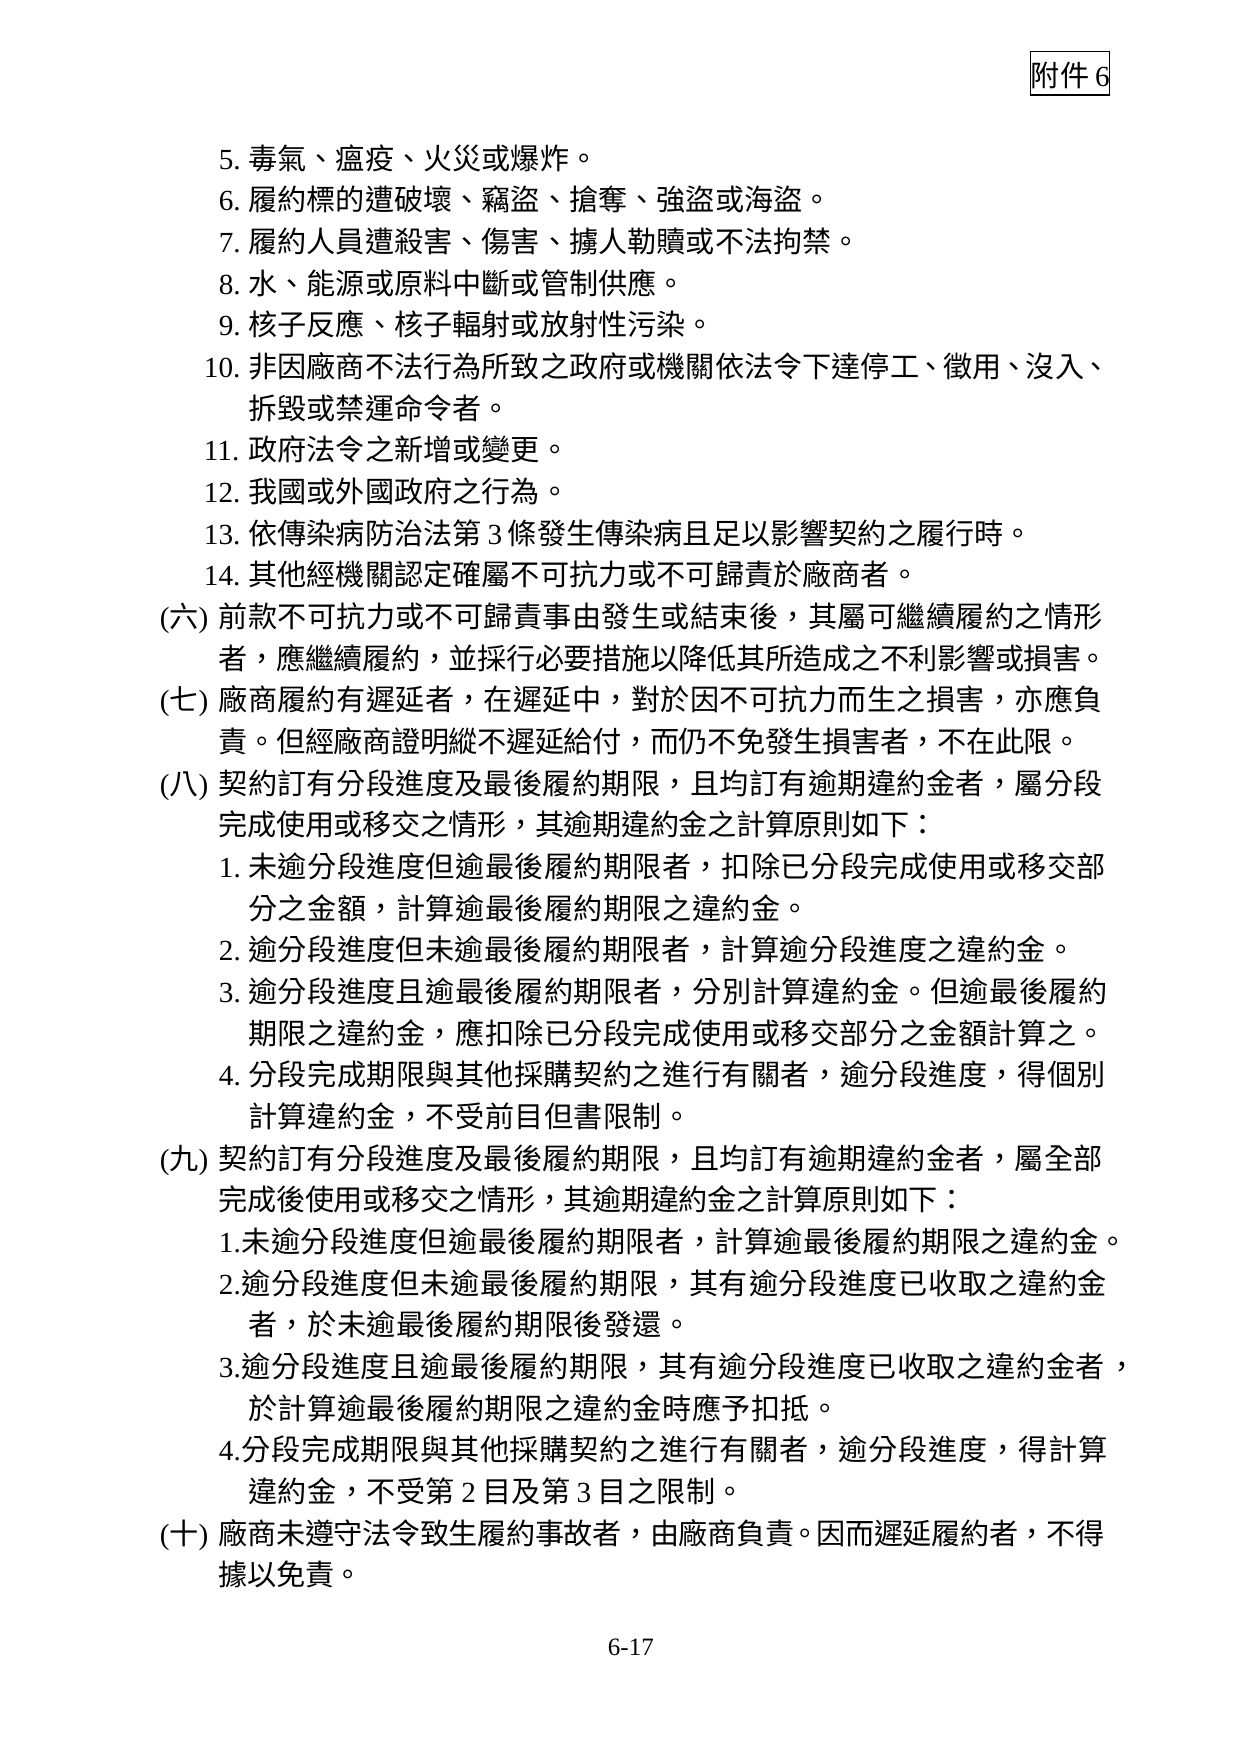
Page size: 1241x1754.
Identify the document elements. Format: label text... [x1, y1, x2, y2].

list 水、能源或原料中斷或管制供應。 [218, 261, 1108, 302]
list 非因廠商不法行為所致之政府或機關依法令下達停工、徵用、沒入、拆毀或禁運命令者。 [204, 344, 1108, 427]
list 履約標的遭破壞、竊盜、搶奪、強盜或海盜。 [218, 177, 1108, 219]
list 逾分段進度但未逾最後履約期限者，計算逾分段進度之違約金。 [218, 927, 1108, 969]
list 契約訂有分段進度及最後履約期限，且均訂有逾期違約金者，屬全部完成後使用或移交之情形，其逾期違約金之計算原則如下： [159, 1136, 1104, 1219]
list 我國或外國政府之行為。 [204, 469, 1108, 511]
list 政府法令之新增或變更。 [204, 427, 1108, 469]
text 1.未逾分段進度但逾最後履約期限者，計算逾最後履約期限之違約金。 [218, 1219, 1108, 1261]
list 其他經機關認定確屬不可抗力或不可歸責於廠商者。 [204, 552, 1108, 594]
list 廠商未遵守法令致生履約事故者，由廠商負責。因而遲延履約者，不得據以免責。 [159, 1511, 1104, 1594]
text 4.分段完成期限與其他採購契約之進行有關者，逾分段進度，得計算違約金，不受第2目及第3目之限制。 [218, 1427, 1108, 1511]
list 廠商履約有遲延者，在遲延中，對於因不可抗力而生之損害，亦應負責。但經廠商證明縱不遲延給付，而仍不免發生損害者，不在此限。 [159, 677, 1104, 761]
list 未逾分段進度但逾最後履約期限者，扣除已分段完成使用或移交部分之金額，計算逾最後履約期限之違約金。 [218, 844, 1108, 927]
list 毒氣、瘟疫、火災或爆炸。 [218, 136, 1108, 177]
list 契約訂有分段進度及最後履約期限，且均訂有逾期違約金者，屬分段完成使用或移交之情形，其逾期違約金之計算原則如下： [159, 761, 1104, 844]
list 核子反應、核子輻射或放射性污染。 [218, 302, 1108, 344]
text 3.逾分段進度且逾最後履約期限，其有逾分段進度已收取之違約金者，於計算逾最後履約期限之違約金時應予扣抵。 [218, 1344, 1108, 1427]
list 分段完成期限與其他採購契約之進行有關者，逾分段進度，得個別計算違約金，不受前目但書限制。 [218, 1052, 1108, 1136]
list 依傳染病防治法第3條發生傳染病且足以影響契約之履行時。 [204, 511, 1108, 552]
list 前款不可抗力或不可歸責事由發生或結束後，其屬可繼續履約之情形者，應繼續履約，並採行必要措施以降低其所造成之不利影響或損害。 [159, 594, 1104, 677]
list 逾分段進度且逾最後履約期限者，分別計算違約金。但逾最後履約期限之違約金，應扣除已分段完成使用或移交部分之金額計算之。 [218, 969, 1108, 1052]
list 履約人員遭殺害、傷害、擄人勒贖或不法拘禁。 [218, 219, 1108, 261]
text 2.逾分段進度但未逾最後履約期限，其有逾分段進度已收取之違約金者，於未逾最後履約期限後發還。 [218, 1261, 1108, 1344]
